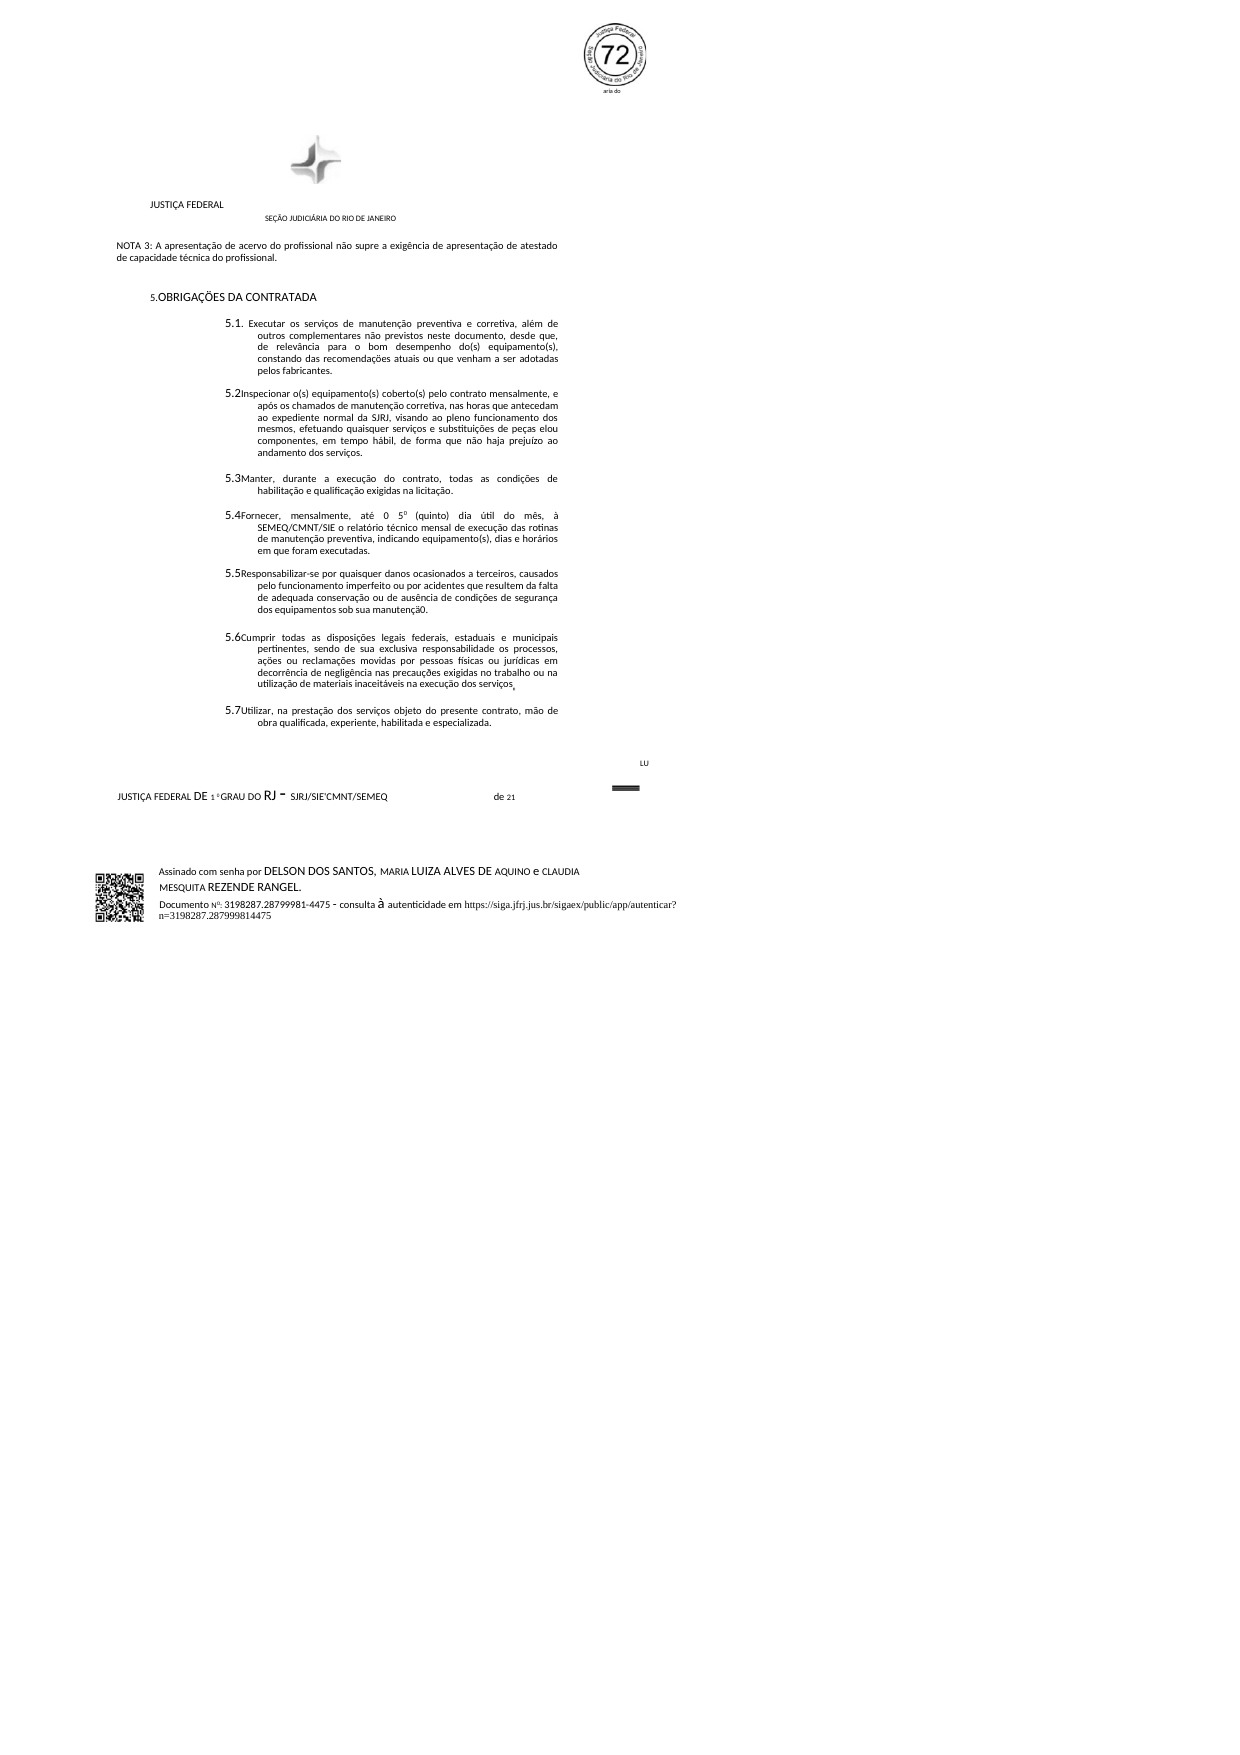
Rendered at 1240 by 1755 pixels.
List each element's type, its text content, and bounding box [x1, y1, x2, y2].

list Inspecionar o(s) equipamento(s) coberto(s) pelo contrato mensalmente, e após os chamados de manutençäo corretiva, nas horas que antecedam ao expediente normal da SJRJ, visando ao pleno funcionamento dos mesmos, efetuando quaisquer serviços e substituições de peças elou componentes, em tempo hábil, de forma que não haja prejuízo ao andamento dos serviços. [117, 386, 559, 458]
list Manter, durante a execução do contrato, todas as condições de habilitação e qualificação exigidas na licitação. [117, 471, 559, 497]
text NOTA 3: A apresentação de acervo do profissional não supre a exigência de apresentação de atestado de capacidade técnica do profissional. [116, 241, 559, 264]
list OBRIGAÇÖES DA CONTRATADA [140, 289, 997, 305]
list Utilizar, na prestação dos serviços objeto do presente contrato, mão de obra qualificada, experiente, habilitada e especializada. [117, 703, 559, 729]
list Cumprir todas as disposições legais federais, estaduais e municipais pertinentes, sendo de sua exclusiva responsabilidade os processos, açöes ou reclamações movidas por pessoas físicas ou jurídicas em decorrência de negligência nas precauçðes exigidas no trabalho ou na utilização de materiais inaceitáveis na execuçäo dos serviços [117, 630, 559, 691]
list . Executar os serviços de manutenção preventiva e corretiva, além de outros complementares não previstos neste documento, desde que, de relevância para o bom desempenho do(s) equipamento(s), constando das recomendaçöes atuais ou que venham a ser adotadas pelos fabricantes. [117, 316, 559, 377]
text JUSTIÇA FEDERAL [150, 199, 559, 211]
list Fornecer, mensalmente, até 0 50 (quinto) dia útil do mês, à SEMEQ/CMNT/SIE o relatório técnico mensal de execução das rotinas de manutenção preventiva, indicando equipamento(s), dias e horários em que foram executadas. [117, 508, 559, 557]
subtitle SEÇÃO JUDICIÁRIA DO RIO DE JANEIRO [150, 213, 511, 223]
list Responsabilizar-se por quaisquer danos ocasionados a terceiros, causados pelo funcionamento imperfeito ou por acidentes que resultem da falta de adequada conservação ou de ausência de condições de segurança dos equipamentos sob sua manutençä0. [117, 567, 559, 616]
